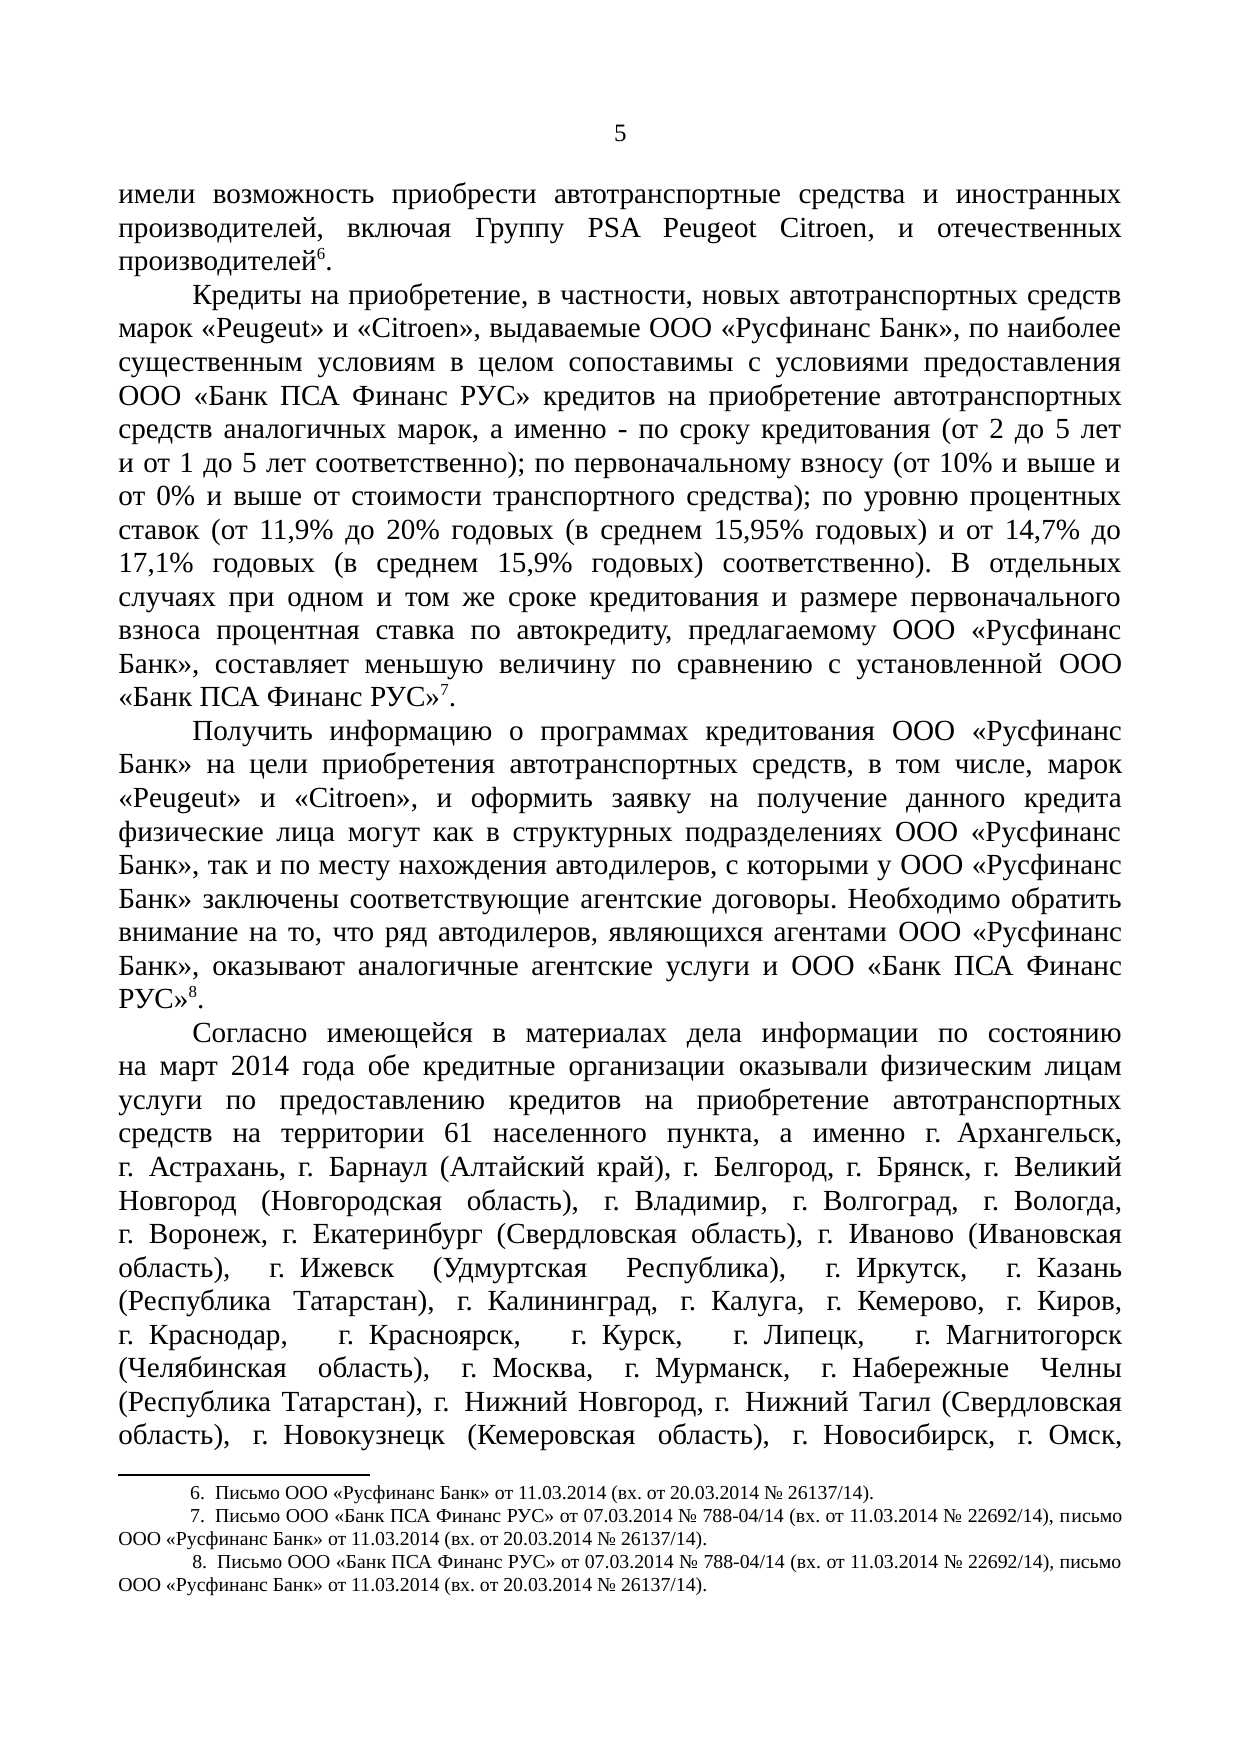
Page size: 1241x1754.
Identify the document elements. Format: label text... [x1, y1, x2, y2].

text Кредиты на приобретение, в частности, новых автотранспортных средств марок «Peugeut» и «Citroen», выдаваемые ООО «Русфинанс Банк», по наиболее существенным условиям в целом сопоставимы с условиями предоставления ООО «Банк ПСА Финанс РУС» кредитов на приобретение автотранспортных средств аналогичных марок, а именно - по сроку кредитования (от 2 до 5 лет и от 1 до 5 лет соответственно); по первоначальному взносу (от 10% и выше и от 0% и выше от стоимости транспортного средства); по уровню процентных ставок (от 11,9% до 20% годовых (в среднем 15,95% годовых) и от 14,7% до 17,1% годовых (в среднем 15,9% годовых) соответственно). В отдельных случаях при одном и том же сроке кредитования и размере первоначального взноса процентная ставка по автокредиту, предлагаемому ООО «Русфинанс Банк», составляет меньшую величину по сравнению с установленной ООО «Банк ПСА Финанс РУС». [118, 277, 1122, 713]
text . Письмо ООО «Банк ПСА Финанс РУС» от 07.03.2014 № 788-04/14 (вх. от 11.03.2014 № 22692/14), письмо ООО «Русфинанс Банк» от 11.03.2014 (вх. от 20.03.2014 № 26137/14). [118, 1504, 1122, 1550]
text . Письмо ООО «Русфинанс Банк» от 11.03.2014 (вх. от 20.03.2014 № 26137/14). [118, 1481, 1122, 1504]
text Получить информацию о программах кредитования ООО «Русфинанс Банк» на цели приобретения автотранспортных средств, в том числе, марок «Peugeut» и «Citroen», и оформить заявку на получение данного кредита физические лица могут как в структурных подразделениях ООО «Русфинанс Банк», так и по месту нахождения автодилеров, с которыми у ООО «Русфинанс Банк» заключены соответствующие агентские договоры. Необходимо обратить внимание на то, что ряд автодилеров, являющихся агентами ООО «Русфинанс Банк», оказывают аналогичные агентские услуги и ООО «Банк ПСА Финанс РУС». [118, 713, 1122, 1015]
text Согласно имеющейся в материалах дела информации по состоянию на март 2014 года обе кредитные организации оказывали физическим лицам услуги по предоставлению кредитов на приобретение автотранспортных средств на территории 61 населенного пункта, а именно г. Архангельск, г. Астрахань, г. Барнаул (Алтайский край), г. Белгород, г. Брянск, г. Великий Новгород (Новгородская область), г. Владимир, г. Волгоград, г. Вологда, г. Воронеж, г. Екатеринбург (Свердловская область), г. Иваново (Ивановская область), г. Ижевск (Удмуртская Республика), г. Иркутск, г. Казань (Республика Татарстан), г. Калининград, г. Калуга, г. Кемерово, г. Киров, г. Краснодар, г. Красноярск, г. Курск, г. Липецк, г. Магнитогорск (Челябинская область), г. Москва, г. Мурманск, г. Набережные Челны (Республика Татарстан), г. Нижний Новгород, г. Нижний Тагил (Свердловская область), г. Новокузнецк (Кемеровская область), г. Новосибирск, г. Омск, [118, 1015, 1122, 1451]
text имели возможность приобрести автотранспортные средства и иностранных производителей, включая Группу PSA Peugeot Citroen, и отечественных производителей. [118, 176, 1122, 277]
text . Письмо ООО «Банк ПСА Финанс РУС» от 07.03.2014 № 788-04/14 (вх. от 11.03.2014 № 22692/14), письмо ООО «Русфинанс Банк» от 11.03.2014 (вх. от 20.03.2014 № 26137/14). [118, 1550, 1122, 1595]
